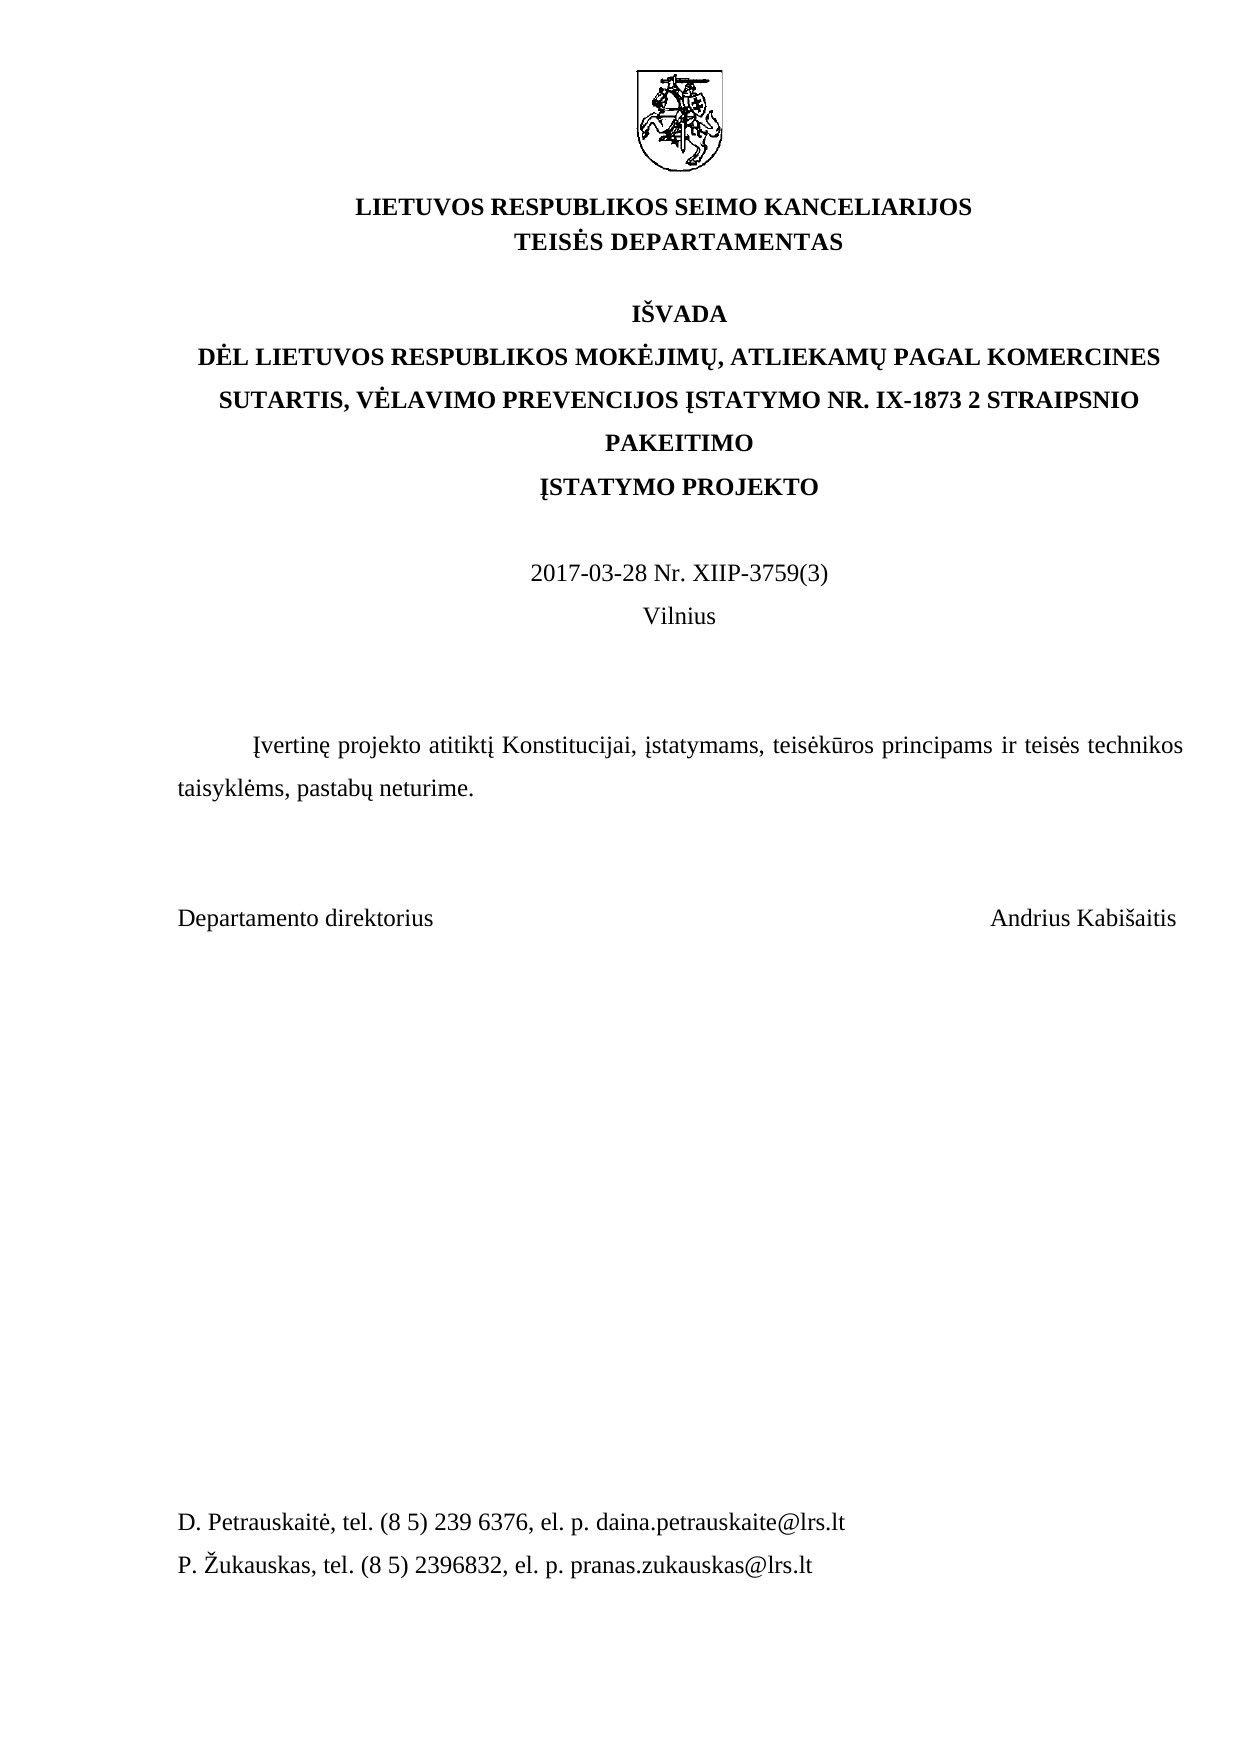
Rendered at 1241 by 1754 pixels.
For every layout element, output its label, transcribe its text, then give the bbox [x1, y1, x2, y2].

text D. Petrauskaitė, tel. (8 5) 239 6376, el. p. daina.petrauskaite@lrs.lt [177, 1507, 1181, 1535]
text Departamento direktorius Andrius Kabišaitis [177, 903, 1181, 932]
text TEISĖS DEPARTAMENTAS [177, 227, 1180, 256]
text 2017-03-28 Nr. XIIP-3759(3) [177, 558, 1181, 587]
text Įvertinę projekto atitiktį Konstitucijai, įstatymams, teisėkūros principams ir teisės technikos taisyklėms, pastabų neturime. [177, 730, 1183, 802]
text ĮSTATYMO PROJEKTO [177, 472, 1181, 500]
text IŠVADA [177, 299, 1181, 328]
text Vilnius [177, 601, 1181, 630]
text P. Žukauskas, tel. (8 5) 2396832, el. p. pranas.zukauskas@lrs.lt [177, 1550, 1181, 1578]
text DĖL LIETUVOS RESPUBLIKOS MOKĖJIMŲ, ATLIEKAMŲ PAGAL KOMERCINES SUTARTIS, VĖLAVIMO PREVENCIJOS ĮSTATYMO NR. IX-1873 2 STRAIPSNIO PAKEITIMO [177, 342, 1181, 457]
text LIETUVOS RESPUBLIKOS SEIMO KANCELIARIJOS [177, 192, 1151, 221]
